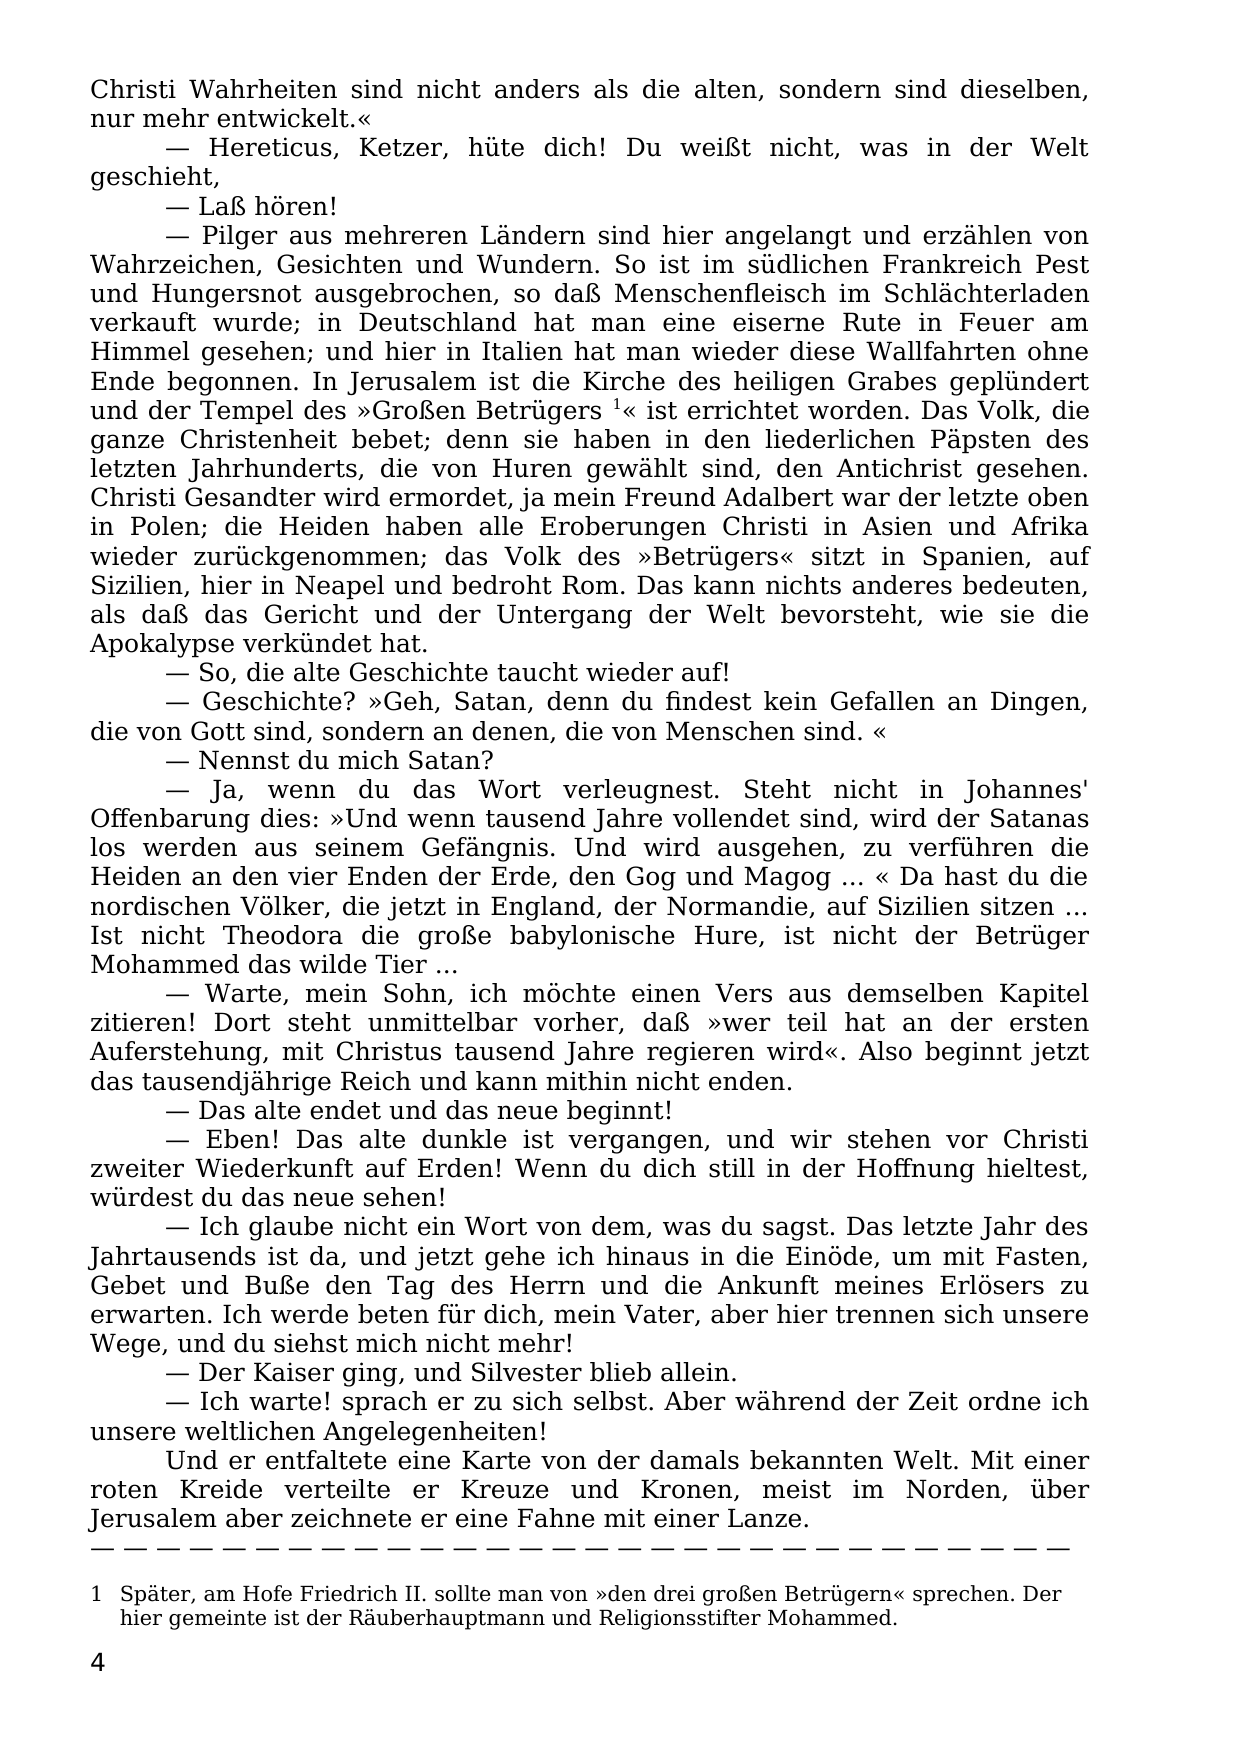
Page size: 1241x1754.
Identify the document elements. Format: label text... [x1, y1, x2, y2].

text Christi Wahrheiten sind nicht anders als die alten, sondern sind dieselben, nur mehr entwickelt.« [90, 75, 1091, 133]
text — Pilger aus mehreren Ländern sind hier angelangt und erzählen von Wahrzeichen, Gesichten und Wundern. So ist im südlichen Frankreich Pest und Hungersnot ausgebrochen, so daß Menschenfleisch im Schlächterladen verkauft wurde; in Deutschland hat man eine eiserne Rute in Feuer am Himmel gesehen; und hier in Italien hat man wieder diese Wallfahrten ohne Ende begonnen. In Jerusalem ist die Kirche des heiligen Grabes geplündert und der Tempel des »Großen Betrügers « ist errichtet worden. Das Volk, die ganze Christenheit bebet; denn sie haben in den liederlichen Päpsten des letzten Jahrhunderts, die von Huren gewählt sind, den Antichrist gesehen. Christi Gesandter wird ermordet, ja mein Freund Adalbert war der letzte oben in Polen; die Heiden haben alle Eroberungen Christi in Asien und Afrika wieder zurückgenommen; das Volk des »Betrügers« sitzt in Spanien, auf Sizilien, hier in Neapel und bedroht Rom. Das kann nichts anderes bedeuten, als daß das Gericht und der Untergang der Welt bevorsteht, wie sie die Apokalypse verkündet hat. [90, 221, 1091, 658]
text — Eben! Das alte dunkle ist vergangen, und wir stehen vor Christi zweiter Wiederkunft auf Erden! Wenn du dich still in der Hoffnung hieltest, würdest du das neue sehen! [90, 1125, 1091, 1212]
text — Der Kaiser ging, und Silvester blieb allein. [90, 1358, 1091, 1387]
text Und er entfaltete eine Karte von der damals bekannten Welt. Mit einer roten Kreide verteilte er Kreuze und Kronen, meist im Norden, über Jerusalem aber zeichnete er eine Fahne mit einer Lanze. [90, 1446, 1091, 1533]
text Später, am Hofe Friedrich II. sollte man von »den drei großen Betrügern« sprechen. Der hier gemeinte ist der Räuberhauptmann und Religionsstifter Mohammed. [90, 1582, 1091, 1631]
text — Nennst du mich Satan? [90, 746, 1091, 775]
text — Laß hören! [90, 192, 1091, 221]
text — Warte, mein Sohn, ich möchte einen Vers aus demselben Kapitel zitieren! Dort steht unmittelbar vorher, daß »wer teil hat an der ersten Auferstehung, mit Christus tausend Jahre regieren wird«. Also beginnt jetzt das tausendjährige Reich und kann mithin nicht enden. [90, 979, 1091, 1096]
text — Ich warte! sprach er zu sich selbst. Aber während der Zeit ordne ich unsere weltlichen Angelegenheiten! [90, 1387, 1091, 1446]
text — Geschichte? »Geh, Satan, denn du findest kein Gefallen an Dingen, die von Gott sind, sondern an denen, die von Menschen sind. « [90, 687, 1091, 746]
text — Ja, wenn du das Wort verleugnest. Steht nicht in Johannes' Offenbarung dies: »Und wenn tausend Jahre vollendet sind, wird der Satanas los werden aus seinem Gefängnis. Und wird ausgehen, zu verführen die Heiden an den vier Enden der Erde, den Gog und Magog ... « Da hast du die nordischen Völker, die jetzt in England, der Normandie, auf Sizilien sitzen ... Ist nicht Theodora die große babylonische Hure, ist nicht der Betrüger Mohammed das wilde Tier ... [90, 775, 1091, 979]
text — Das alte endet und das neue beginnt! [90, 1096, 1091, 1125]
text — Hereticus, Ketzer, hüte dich! Du weißt nicht, was in der Welt geschieht, [90, 133, 1091, 192]
text — — — — — — — — — — — — — — — — — — — — — — — — — — — — — — [90, 1533, 1091, 1562]
text — Ich glaube nicht ein Wort von dem, was du sagst. Das letzte Jahr des Jahrtausends ist da, und jetzt gehe ich hinaus in die Einöde, um mit Fasten, Gebet und Buße den Tag des Herrn und die Ankunft meines Erlösers zu erwarten. Ich werde beten für dich, mein Vater, aber hier trennen sich unsere Wege, und du siehst mich nicht mehr! [90, 1212, 1091, 1358]
text — So, die alte Geschichte taucht wieder auf! [90, 658, 1091, 687]
